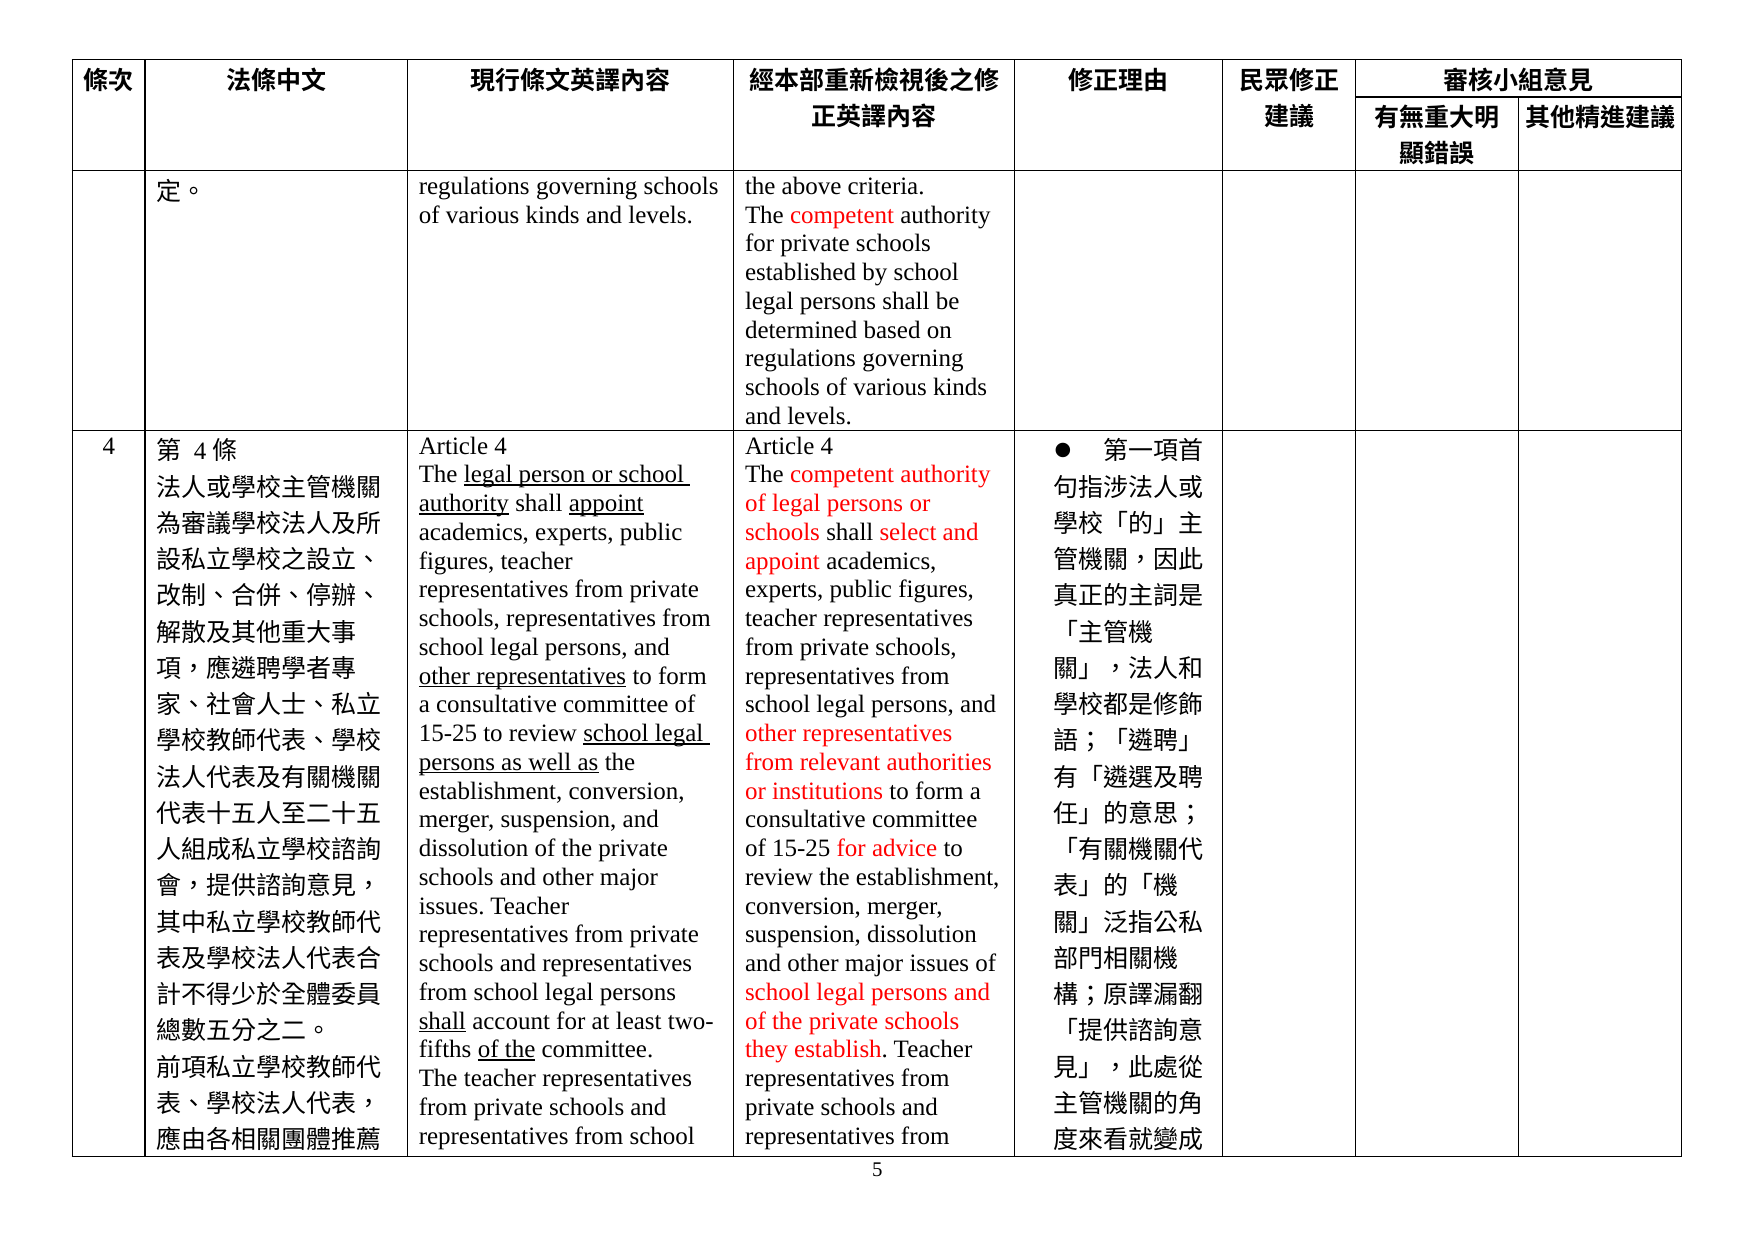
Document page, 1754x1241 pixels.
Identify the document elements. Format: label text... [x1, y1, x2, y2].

table_cell Article 4 The legal person or school authority shall appoint academics, experts, public figures, teacher representatives from private schools, representatives from school legal persons, and other representatives to form a consultative committee of 15-25 to review school legal persons as well as the establishment, conversion, merger, suspension, and dissolution of the private schools and other major issues. Teacher representatives from private schools and representatives from school legal persons shall account for at least two-fifths of the committee. The teacher representatives from private schools and representatives from school [408, 431, 733, 1156]
table_cell [1015, 171, 1222, 430]
table_cell 其他精進建議 [1519, 98, 1681, 170]
table_cell 定。 [146, 171, 407, 430]
table_cell the above criteria. The competent authority for private schools established by school legal persons shall be determined based on regulations governing schools of various kinds and levels. [734, 171, 1014, 430]
table_cell 第一項首句指涉法人或學校「的」主管機關，因此真正的主詞是「主管機關」，法人和學校都是修飾語；「遴聘」有「遴選及聘任」的意思；「有關機關代表」的「機關」泛指公私部門相關機構；原譯漏翻「提供諮詢意見」，此處從主管機關的角度來看就變成 [1015, 431, 1222, 1156]
table_cell [1519, 431, 1681, 1156]
table_header 法條中文 [146, 60, 407, 170]
table_cell 4 [73, 431, 144, 1156]
table_header 現行條文英譯內容 [408, 60, 733, 170]
table_cell [1356, 431, 1518, 1156]
table_cell 第 4 條 法人或學校主管機關為審議學校法人及所設私立學校之設立、改制、合併、停辦、解散及其他重大事項，應遴聘學者專家、社會人士、私立學校教師代表、學校法人代表及有關機關代表十五人至二十五人組成私立學校諮詢會，提供諮詢意見，其中私立學校教師代表及學校法人代表合計不得少於全體委員總數五分之二。 前項私立學校教師代表、學校法人代表，應由各相關團體推薦 [146, 431, 407, 1156]
table_cell [1519, 171, 1681, 430]
table_cell [1223, 171, 1355, 430]
table_header 審核小組意見 [1356, 60, 1681, 96]
table_header 條次 [73, 60, 144, 170]
table_cell Article 4 The competent authority of legal persons or schools shall select and appoint academics, experts, public figures, teacher representatives from private schools, representatives from school legal persons, and other representatives from relevant authorities or institutions to form a consultative committee of 15-25 for advice to review the establishment, conversion, merger, suspension, dissolution and other major issues of school legal persons and of the private schools they establish. Teacher representatives from private schools and representatives from [734, 431, 1014, 1156]
table_header 修正理由 [1015, 60, 1222, 170]
table_cell regulations governing schools of various kinds and levels. [408, 171, 733, 430]
table_header 經本部重新檢視後之修正英譯內容 [734, 60, 1014, 170]
table_cell [1223, 431, 1355, 1156]
table_cell [1356, 171, 1518, 430]
table_header 民眾修正建議 [1223, 60, 1355, 170]
table_cell 有無重大明顯錯誤 [1356, 98, 1518, 170]
table_cell [73, 171, 144, 430]
